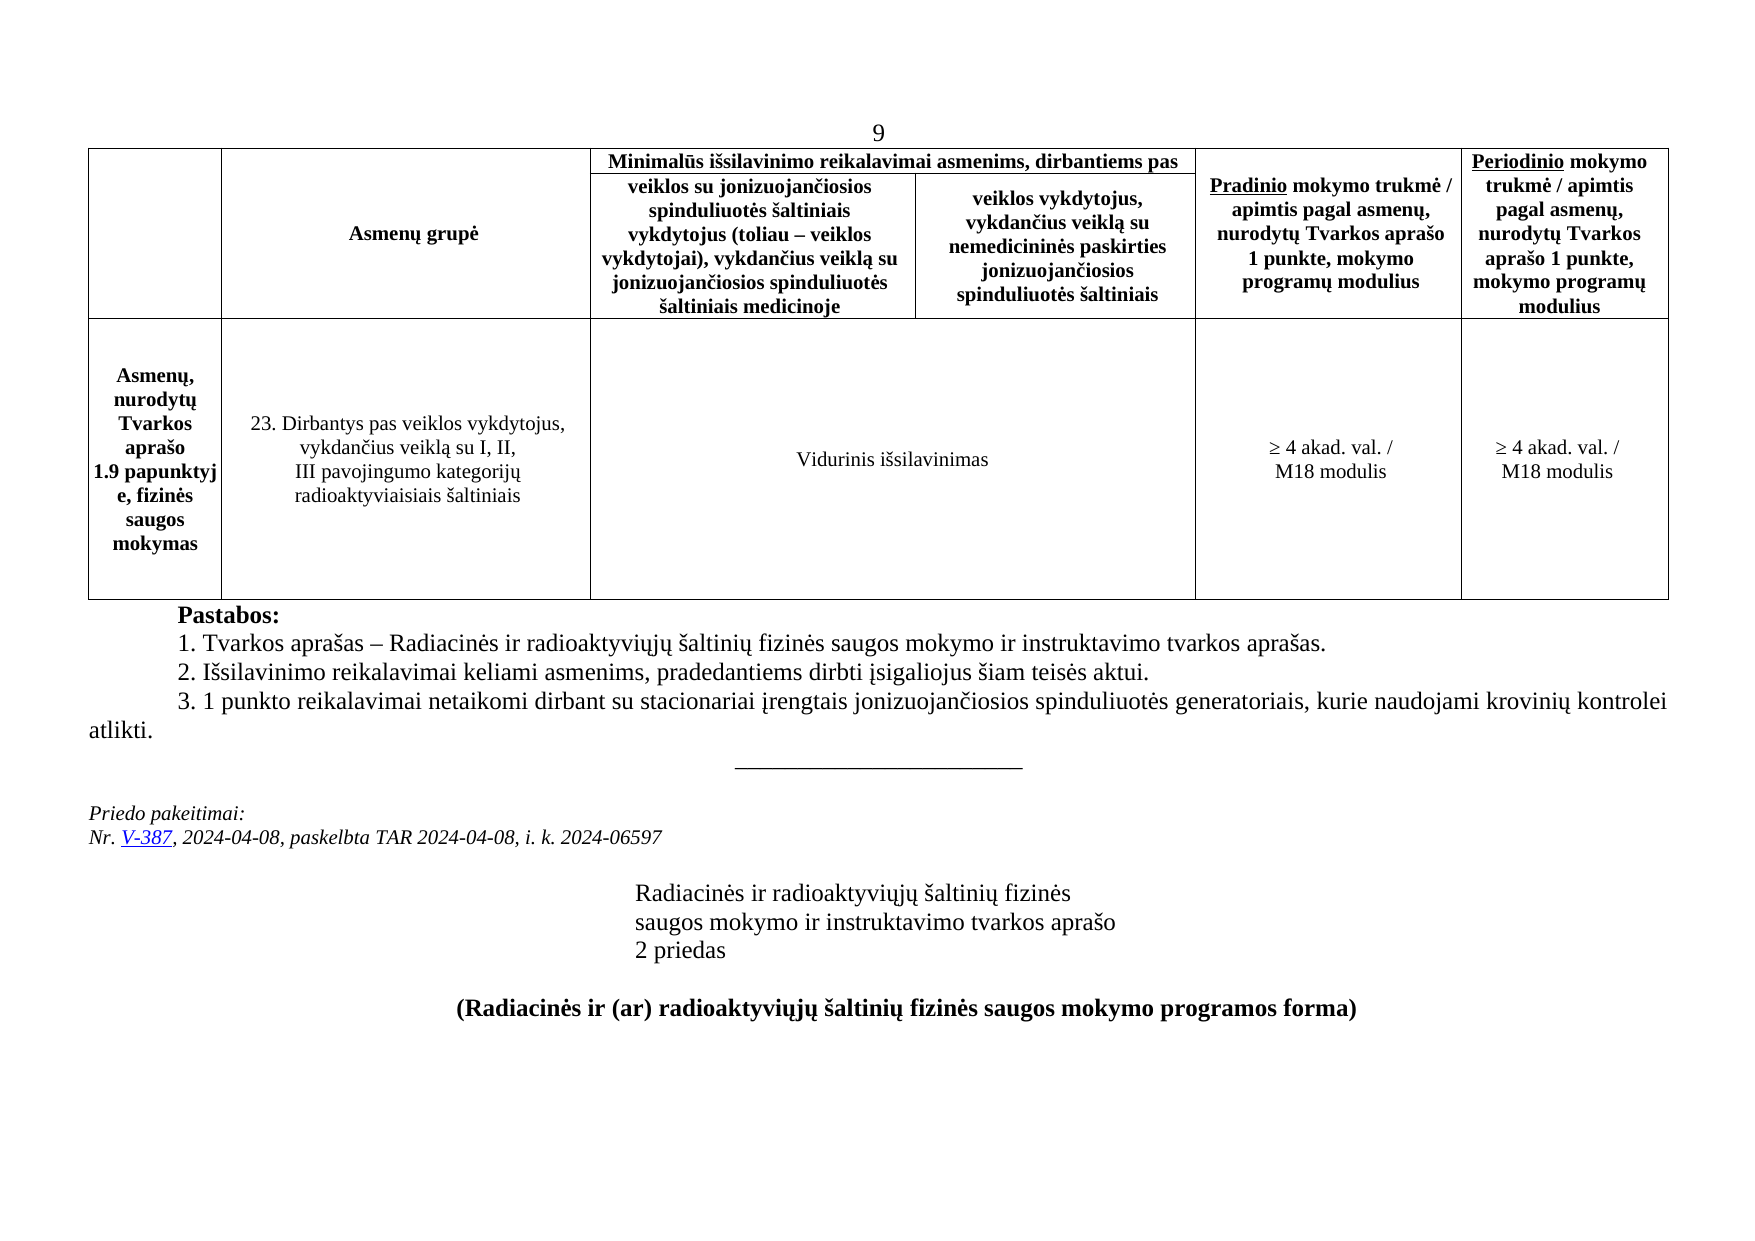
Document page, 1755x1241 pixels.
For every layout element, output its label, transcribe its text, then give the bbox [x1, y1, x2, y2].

table_header Periodinio mokymo trukmė / apimtis pagal asmenų, nurodytų Tvarkos aprašo 1 punkte, mokymo programų modulius [1462, 149, 1668, 318]
text 2 priedas [635, 935, 1636, 964]
table_cell veiklos vykdytojus, vykdančius veiklą su nemedicininės paskirties jonizuojančiosios spinduliuotės šaltiniais [916, 174, 1195, 318]
text 3. 1 punkto reikalavimai netaikomi dirbant su stacionariai įrengtais jonizuojančiosios spinduliuotės generatoriais, kurie naudojami krovinių kontrolei atlikti. [89, 686, 1668, 743]
table_cell ≥ 4 akad. val. / M18 modulis [1196, 319, 1461, 599]
table_header Asmenų grupė [222, 149, 590, 318]
table_cell 23. Dirbantys pas veiklos vykdytojus, vykdančius veiklą su I, II, III pavojingumo kategorijų radioaktyviaisiais šaltiniais [222, 319, 590, 599]
table_cell Asmenų, nurodytų Tvarkos aprašo 1.9 papunktyje, fizinės saugos mokymas [89, 319, 221, 599]
text _______________________ [89, 743, 1668, 772]
table_cell Vidurinis išsilavinimas [591, 319, 1195, 599]
text (Radiacinės ir (ar) radioaktyviųjų šaltinių fizinės saugos mokymo programos forma) [177, 993, 1636, 1022]
text saugos mokymo ir instruktavimo tvarkos aprašo [635, 907, 1636, 935]
text Nr. V-387, 2024-04-08, paskelbta TAR 2024-04-08, i. k. 2024-06597 [89, 825, 1668, 849]
text 1. Tvarkos aprašas – Radiacinės ir radioaktyviųjų šaltinių fizinės saugos mokymo ir instruktavimo tvarkos aprašas. [89, 628, 1668, 657]
text Pastabos: [89, 600, 1745, 628]
table_header Minimalūs išsilavinimo reikalavimai asmenims, dirbantiems pas [591, 149, 1195, 173]
table_header [89, 149, 221, 318]
table_cell ≥ 4 akad. val. / M18 modulis [1462, 319, 1668, 599]
text Radiacinės ir radioaktyviųjų šaltinių fizinės [635, 878, 1636, 907]
text 2. Išsilavinimo reikalavimai keliami asmenims, pradedantiems dirbti įsigaliojus šiam teisės aktui. [89, 657, 1668, 686]
table_header Pradinio mokymo trukmė / apimtis pagal asmenų, nurodytų Tvarkos aprašo 1 punkte, mokymo programų modulius [1196, 149, 1461, 318]
table_cell veiklos su jonizuojančiosios spinduliuotės šaltiniais vykdytojus (toliau – veiklos vykdytojai), vykdančius veiklą su jonizuojančiosios spinduliuotės šaltiniais medicinoje [591, 174, 915, 318]
text Priedo pakeitimai: [89, 801, 1668, 825]
